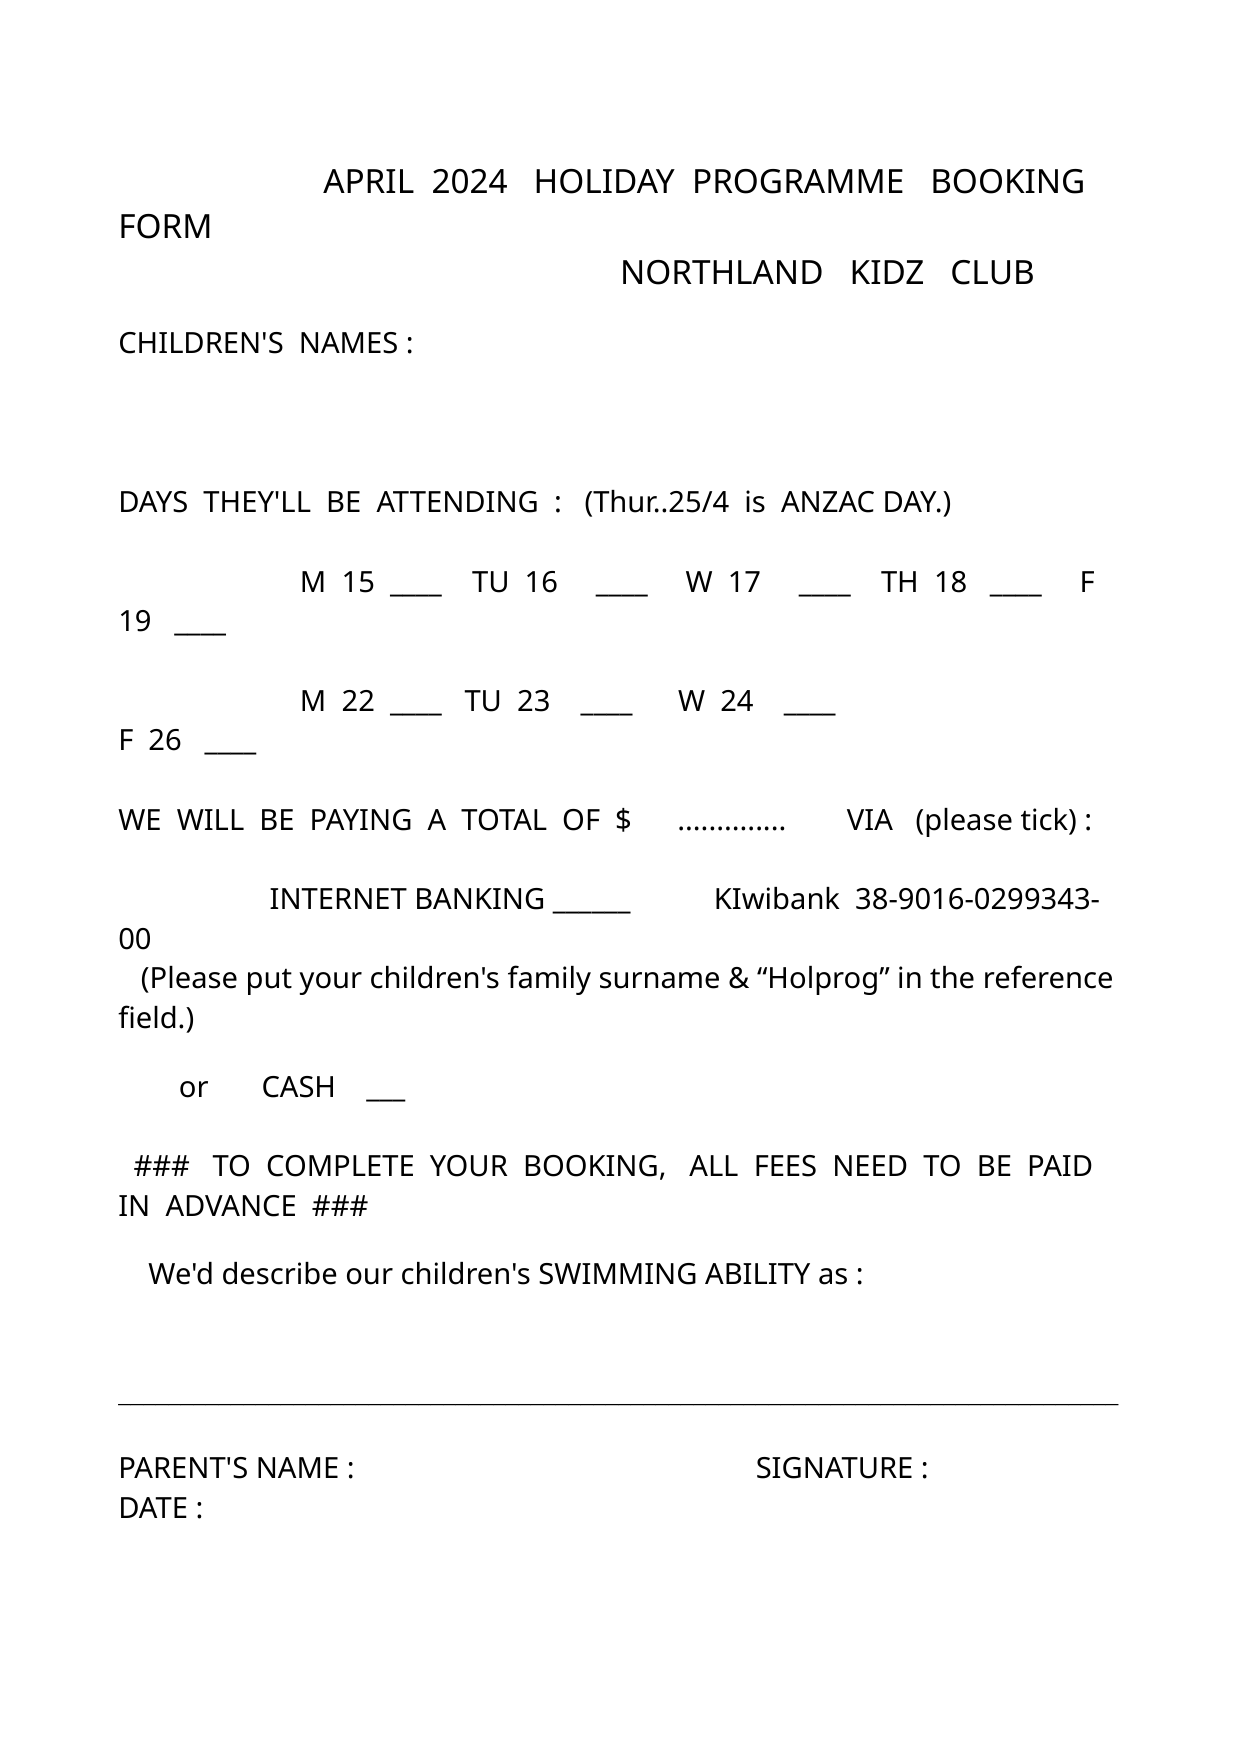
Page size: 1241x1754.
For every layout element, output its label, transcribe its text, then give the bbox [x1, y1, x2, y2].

text (Please put your children's family surname & “Holprog” in the reference field.) [118, 958, 1122, 1037]
text We'd describe our children's SWIMMING ABILITY as : [118, 1253, 1122, 1293]
text APRIL 2024 HOLIDAY PROGRAMME BOOKING FORM [118, 158, 1122, 249]
text WE WILL BE PAYING A TOTAL OF $ .............. VIA (please tick) : [118, 799, 1122, 839]
text CHILDREN'S NAMES : [118, 323, 1122, 362]
text ### TO COMPLETE YOUR BOOKING, ALL FEES NEED TO BE PAID IN ADVANCE ### [118, 1145, 1122, 1225]
text PARENT'S NAME : SIGNATURE : DATE : [118, 1448, 1122, 1527]
text NORTHLAND KIDZ CLUB [118, 249, 1122, 294]
text INTERNET BANKING ______ KIwibank 38-9016-0299343-00 [118, 878, 1122, 958]
text or CASH ___ [118, 1066, 1122, 1106]
text ________________________________________________________________________________ [118, 1379, 1122, 1408]
text M 15 ____ TU 16 ____ W 17 ____ TH 18 ____ F 19 ____ [118, 561, 1122, 640]
text DAYS THEY'LL BE ATTENDING : (Thur..25/4 is ANZAC DAY.) [118, 482, 1122, 521]
text M 22 ____ TU 23 ____ W 24 ____ F 26 ____ [118, 680, 1122, 759]
